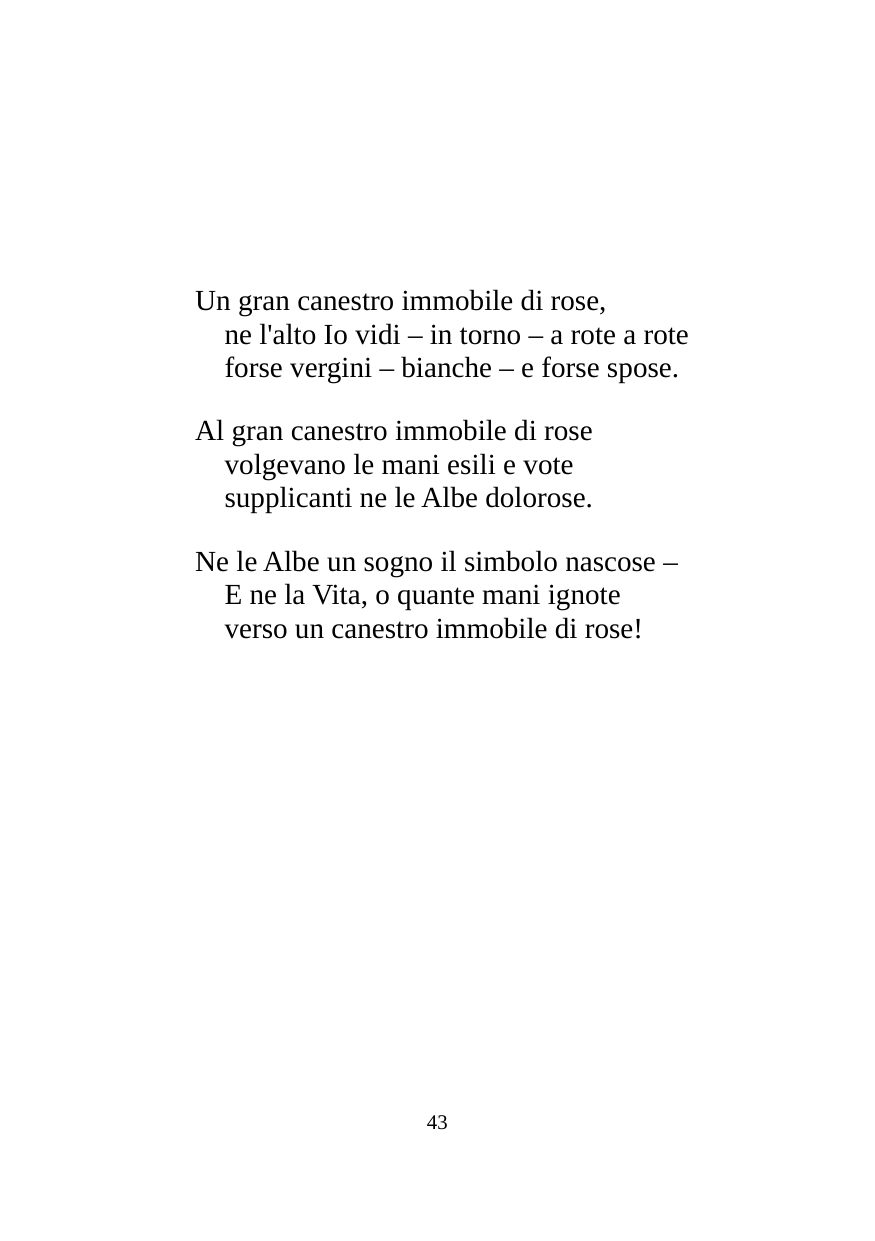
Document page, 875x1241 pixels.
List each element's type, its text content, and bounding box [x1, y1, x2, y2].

text Ne le Albe un sogno il simbolo nascose – E ne la Vita, o quante mani ignote verso un canestro immobile di rose! [195, 544, 768, 644]
text Al gran canestro immobile di rose volgevano le mani esili e vote supplicanti ne le Albe dolorose. [195, 413, 768, 514]
text Un gran canestro immobile di rose, ne l'alto Io vidi – in torno – a rote a rote forse vergini – bianche – e forse spose. [195, 283, 768, 384]
